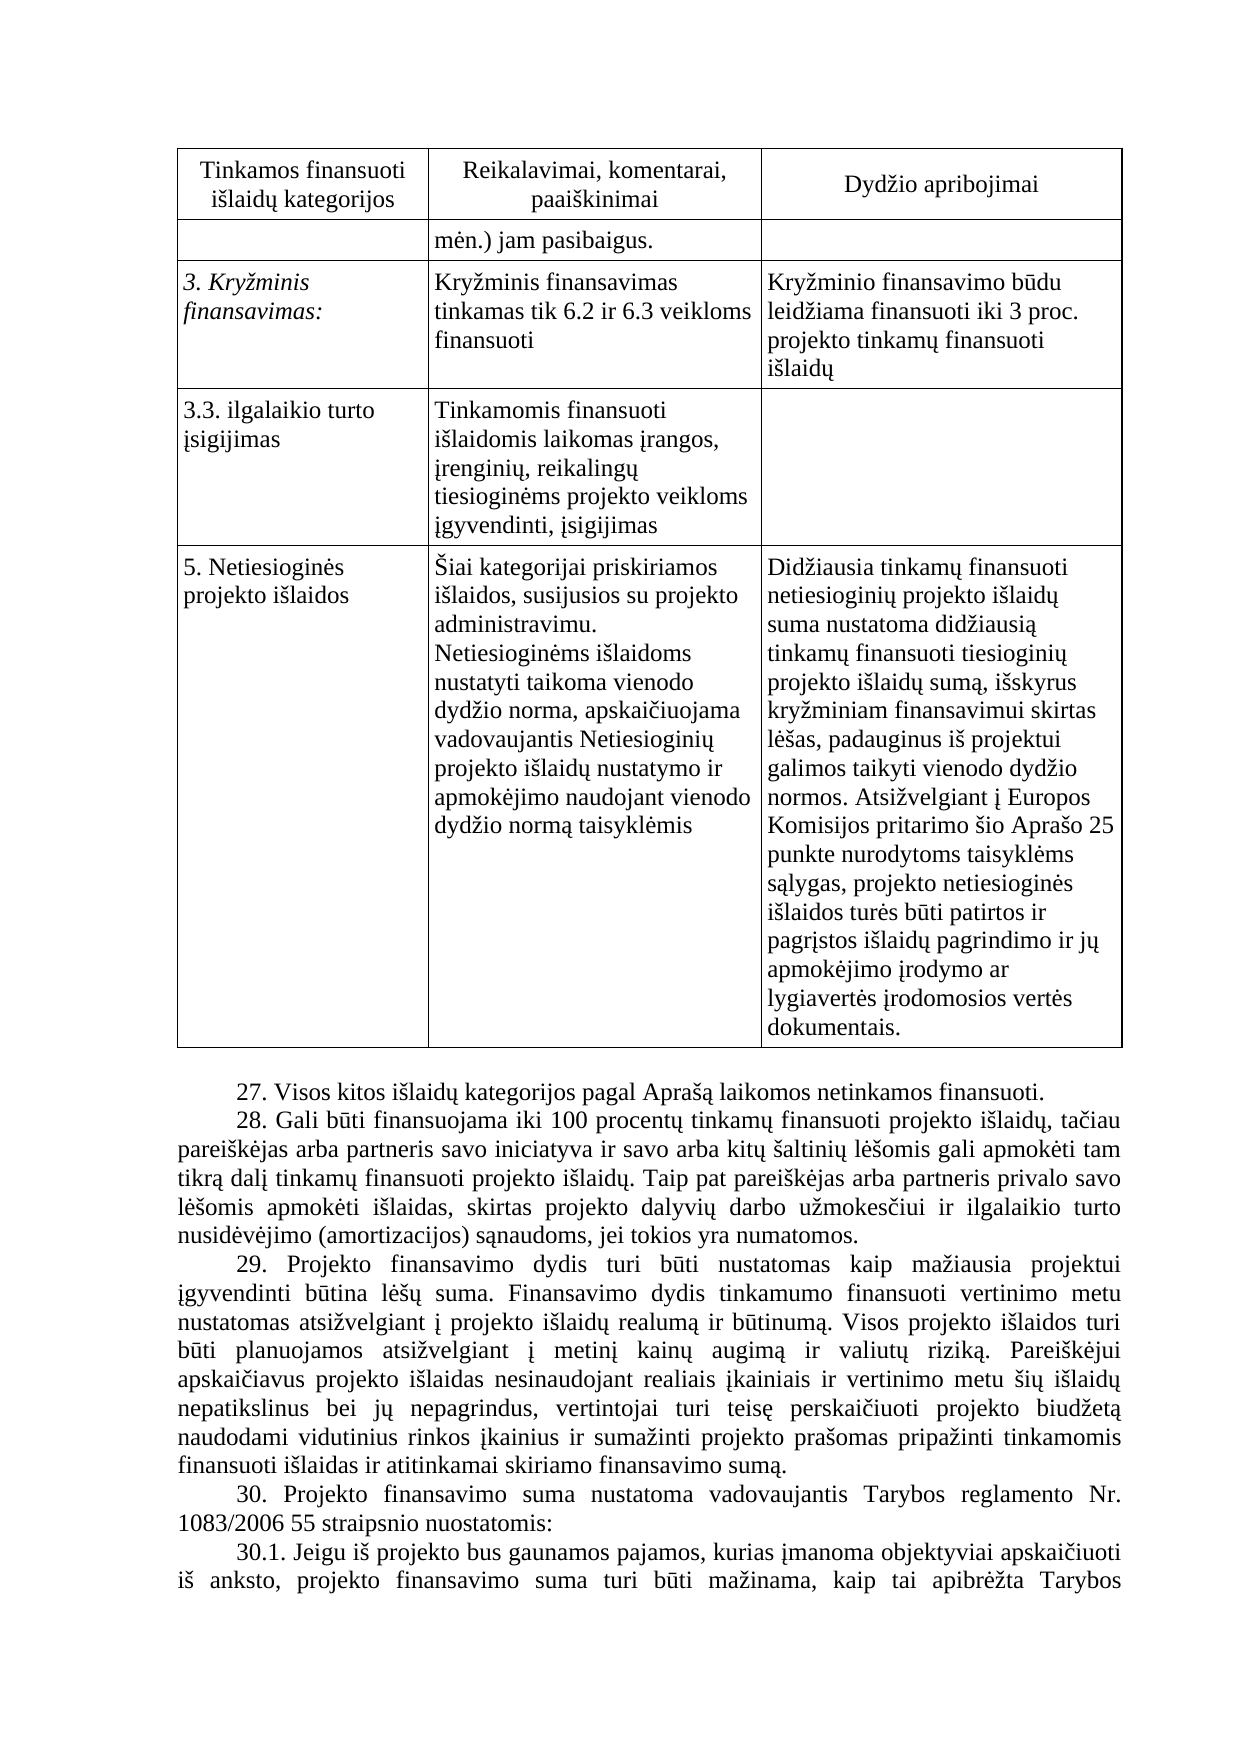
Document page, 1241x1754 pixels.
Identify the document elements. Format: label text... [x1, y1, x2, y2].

table_cell Kryžminis finansavimas tinkamas tik 6.2 ir 6.3 veikloms finansuoti [429, 261, 761, 388]
text 30.1. Jeigu iš projekto bus gaunamos pajamos, kurias įmanoma objektyviai apskaičiuoti iš anksto, projekto finansavimo suma turi būti mažinama, kaip tai apibrėžta Tarybos [177, 1537, 1122, 1594]
table_cell Didžiausia tinkamų finansuoti netiesioginių projekto išlaidų suma nustatoma didžiausią tinkamų finansuoti tiesioginių projekto išlaidų sumą, išskyrus kryžminiam finansavimui skirtas lėšas, padauginus iš projektui galimos taikyti vienodo dydžio normos. Atsižvelgiant į Europos Komisijos pritarimo šio Aprašo 25 punkte nurodytoms taisyklėms sąlygas, projekto netiesioginės išlaidos turės būti patirtos ir pagrįstos išlaidų pagrindimo ir jų apmokėjimo įrodymo ar lygiavertės įrodomosios vertės dokumentais. [762, 546, 1121, 1046]
table_cell [762, 220, 1121, 260]
table_cell 3.3. ilgalaikio turto įsigijimas [178, 389, 428, 545]
table_header Dydžio apribojimai [762, 149, 1121, 218]
text 28. Gali būti finansuojama iki 100 procentų tinkamų finansuoti projekto išlaidų, tačiau pareiškėjas arba partneris savo iniciatyva ir savo arba kitų šaltinių lėšomis gali apmokėti tam tikrą dalį tinkamų finansuoti projekto išlaidų. Taip pat pareiškėjas arba partneris privalo savo lėšomis apmokėti išlaidas, skirtas projekto dalyvių darbo užmokesčiui ir ilgalaikio turto nusidėvėjimo (amortizacijos) sąnaudoms, jei tokios yra numatomos. [177, 1106, 1122, 1249]
text 30. Projekto finansavimo suma nustatoma vadovaujantis Tarybos reglamento Nr. 1083/2006 55 straipsnio nuostatomis: [177, 1479, 1122, 1537]
table_cell 5. Netiesioginės projekto išlaidos [178, 546, 428, 1046]
table_cell [178, 220, 428, 260]
table_cell mėn.) jam pasibaigus. [429, 220, 761, 260]
table_header Reikalavimai, komentarai, paaiškinimai [429, 149, 761, 218]
table_cell Kryžminio finansavimo būdu leidžiama finansuoti iki 3 proc. projekto tinkamų finansuoti išlaidų [762, 261, 1121, 388]
table_cell Tinkamomis finansuoti išlaidomis laikomas įrangos, įrenginių, reikalingų tiesioginėms projekto veikloms įgyvendinti, įsigijimas [429, 389, 761, 545]
table_cell [762, 389, 1121, 545]
text 29. Projekto finansavimo dydis turi būti nustatomas kaip mažiausia projektui įgyvendinti būtina lėšų suma. Finansavimo dydis tinkamumo finansuoti vertinimo metu nustatomas atsižvelgiant į projekto išlaidų realumą ir būtinumą. Visos projekto išlaidos turi būti planuojamos atsižvelgiant į metinį kainų augimą ir valiutų riziką. Pareiškėjui apskaičiavus projekto išlaidas nesinaudojant realiais įkainiais ir vertinimo metu šių išlaidų nepatikslinus bei jų nepagrindus, vertintojai turi teisę perskaičiuoti projekto biudžetą naudodami vidutinius rinkos įkainius ir sumažinti projekto prašomas pripažinti tinkamomis finansuoti išlaidas ir atitinkamai skiriamo finansavimo sumą. [177, 1249, 1122, 1479]
table_cell Šiai kategorijai priskiriamos išlaidos, susijusios su projekto administravimu. Netiesioginėms išlaidoms nustatyti taikoma vienodo dydžio norma, apskaičiuojama vadovaujantis Netiesioginių projekto išlaidų nustatymo ir apmokėjimo naudojant vienodo dydžio normą taisyklėmis [429, 546, 761, 1046]
table_cell 3. Kryžminis finansavimas: [178, 261, 428, 388]
table_header Tinkamos finansuoti išlaidų kategorijos [178, 149, 428, 218]
text 27. Visos kitos išlaidų kategorijos pagal Aprašą laikomos netinkamos finansuoti. [177, 1077, 1122, 1106]
